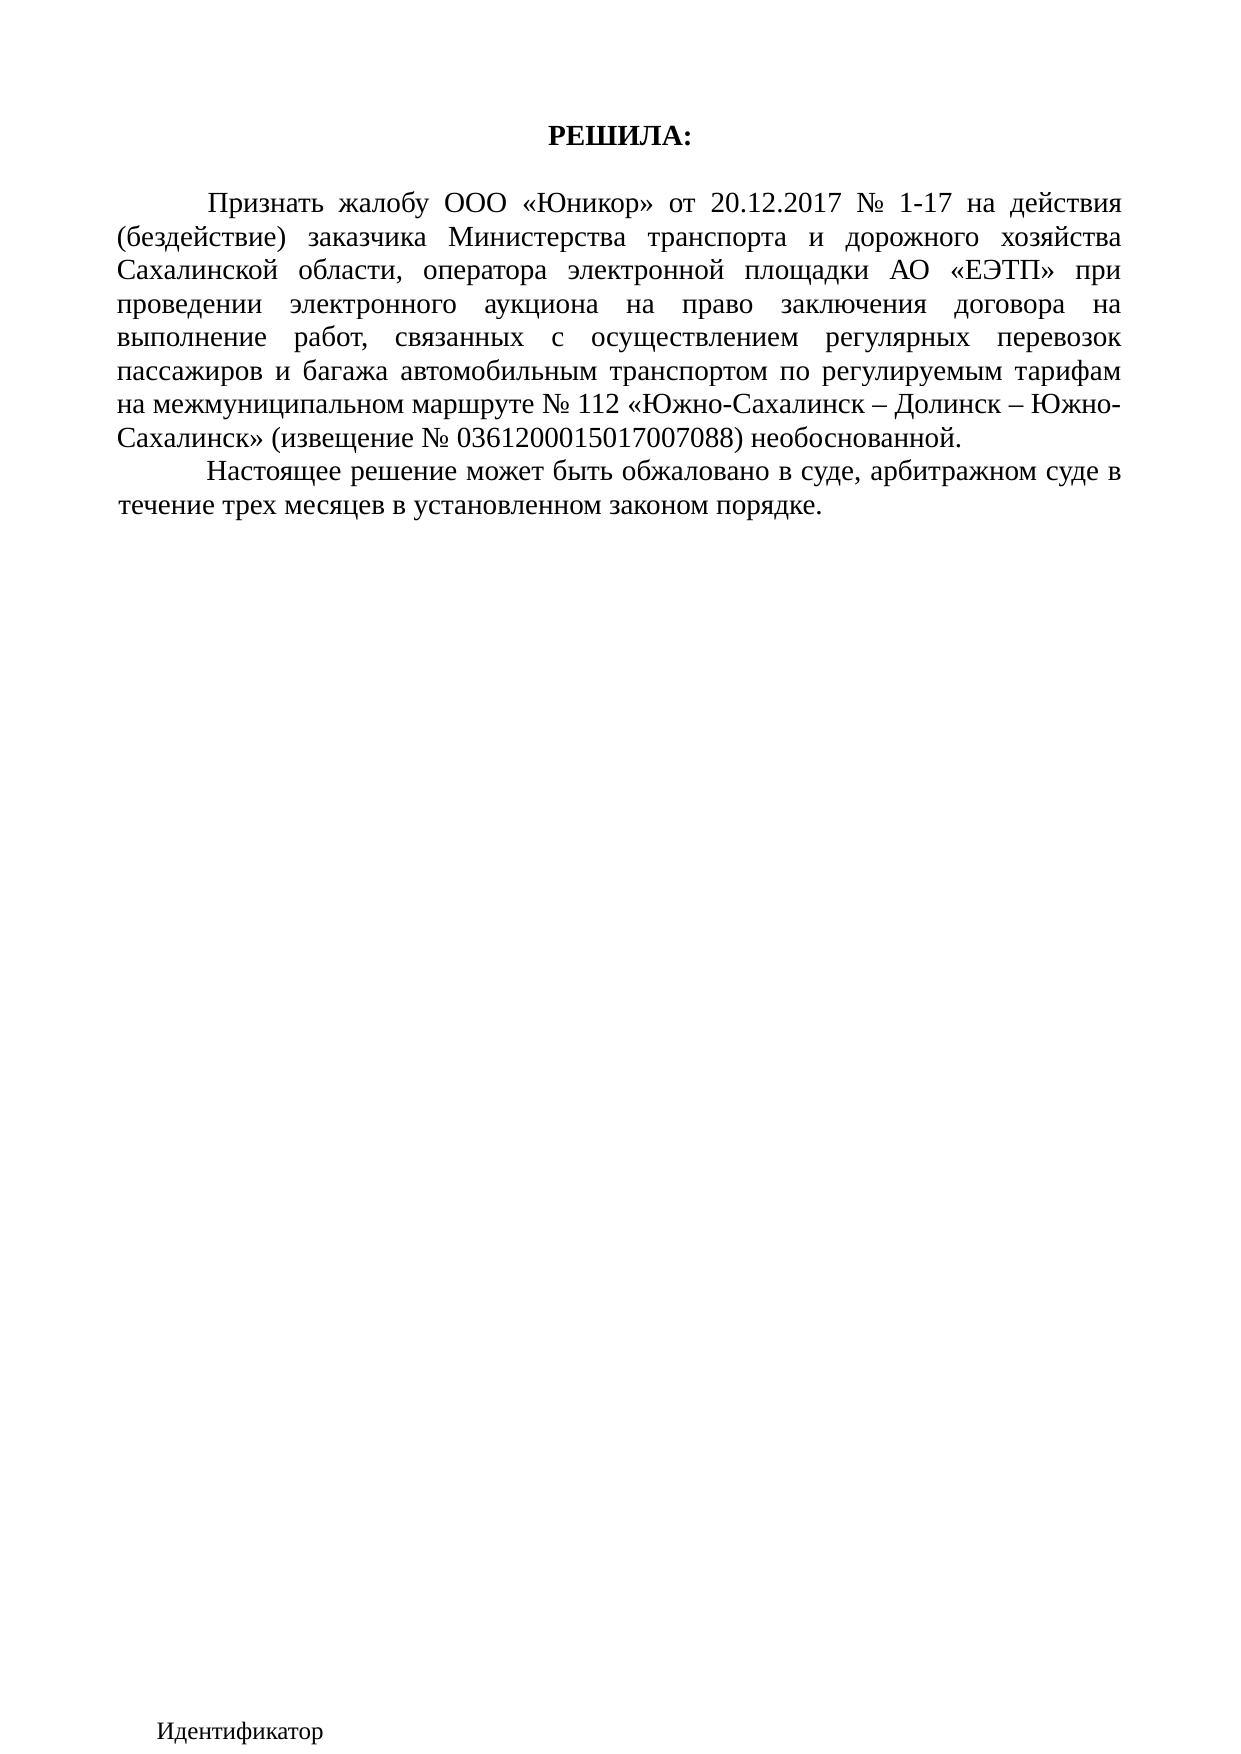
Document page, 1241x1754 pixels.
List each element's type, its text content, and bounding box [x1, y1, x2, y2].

text Настоящее решение может быть обжаловано в суде, арбитражном суде в течение трех месяцев в установленном законом порядке. [118, 453, 1122, 521]
text Признать жалобу ООО «Юникор» от 20.12.2017 № 1-17 на действия (бездействие) заказчика Министерства транспорта и дорожного хозяйства Сахалинской области, оператора электронной площадки АО «ЕЭТП» при проведении электронного аукциона на право заключения договора на выполнение работ, связанных с осуществлением регулярных перевозок пассажиров и багажа автомобильным транспортом по регулируемым тарифам на межмуниципальном маршруте № 112 «Южно-Сахалинск – Долинск – Южно-Сахалинск» (извещение № 0361200015017007088) необоснованной. [117, 185, 1122, 453]
text РЕШИЛА: [118, 118, 1122, 152]
